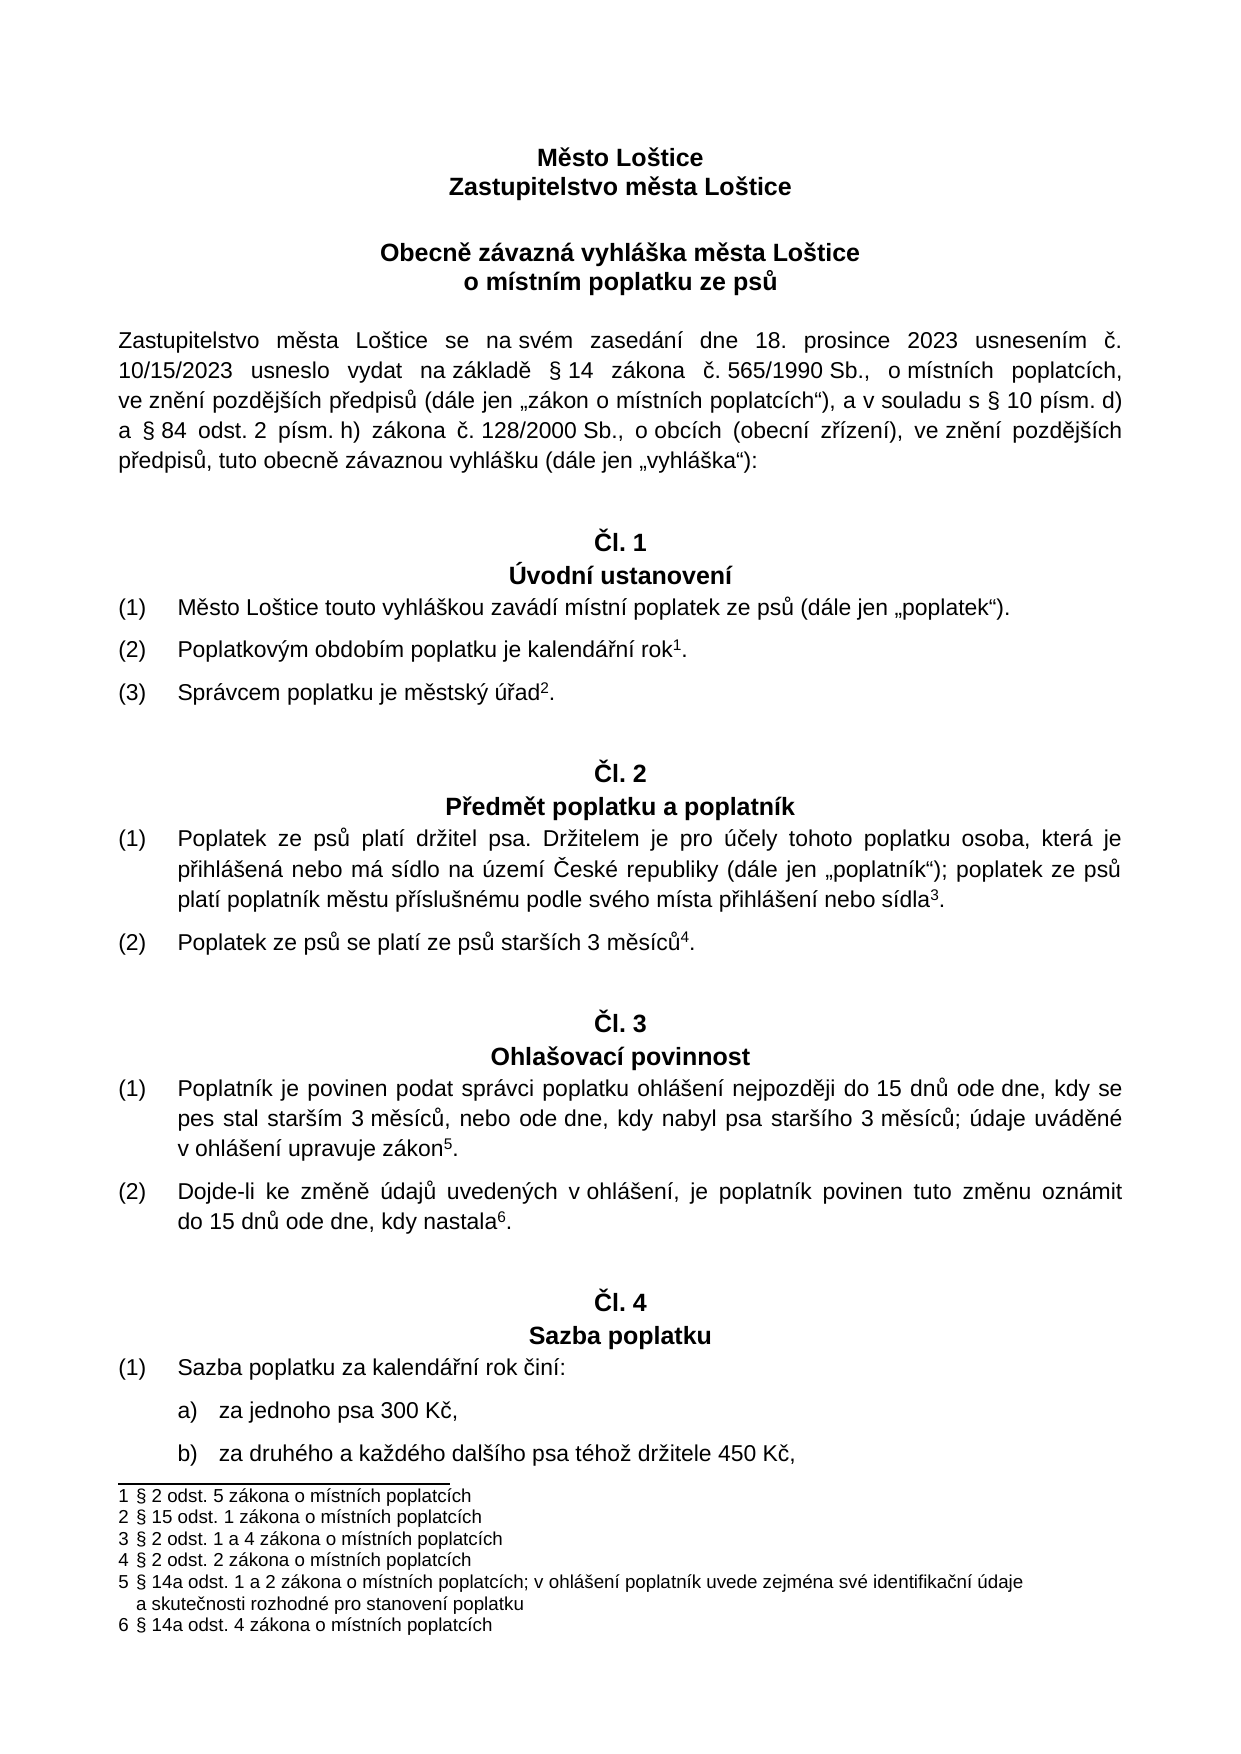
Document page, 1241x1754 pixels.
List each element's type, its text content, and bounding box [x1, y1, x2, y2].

list za druhého a každého dalšího psa téhož držitele 450 Kč, [177, 1440, 1122, 1466]
list Poplatkovým obdobím poplatku je kalendářní rok. [118, 636, 1122, 663]
list § 2 odst. 5 zákona o místních poplatcích [118, 1484, 1122, 1506]
list Sazba poplatku za kalendářní rok činí: [118, 1354, 1122, 1381]
subtitle Obecně závazná vyhláška města Loštice o místním poplatku ze psů [118, 238, 1122, 295]
list Poplatek ze psů se platí ze psů starších 3 měsíců. [118, 928, 1122, 955]
list Správcem poplatku je městský úřad. [118, 679, 1122, 706]
text Zastupitelstvo města Loštice se na svém zasedání dne 18. prosince 2023 usnesením č. 10/15/2023 usneslo vydat na základě § 14 zákona č. 565/1990 Sb., o místních poplatcích, ve znění pozdějších předpisů (dále jen „zákon o místních poplatcích“), a v souladu s § 10 písm. d) a § 84 odst. 2 písm. h) zákona č. 128/2000 Sb., o obcích (obecní zřízení), ve znění pozdějších předpisů, tuto obecně závaznou vyhlášku (dále jen „vyhláška“): [118, 327, 1122, 474]
subtitle Čl. 4 Sazba poplatku [118, 1288, 1122, 1350]
list § 15 odst. 1 zákona o místních poplatcích [118, 1506, 1122, 1528]
subtitle Čl. 1 Úvodní ustanovení [118, 528, 1122, 589]
list § 2 odst. 2 zákona o místních poplatcích [118, 1549, 1122, 1571]
list za jednoho psa 300 Kč, [177, 1397, 1122, 1423]
list Město Loštice touto vyhláškou zavádí místní poplatek ze psů (dále jen „poplatek“). [118, 594, 1122, 620]
list Poplatník je povinen podat správci poplatku ohlášení nejpozději do 15 dnů ode dne, kdy se pes stal starším 3 měsíců, nebo ode dne, kdy nabyl psa staršího 3 měsíců; údaje uváděné v ohlášení upravuje zákon. [118, 1075, 1122, 1162]
list § 14a odst. 4 zákona o místních poplatcích [118, 1614, 1122, 1635]
subtitle Čl. 2 Předmět poplatku a poplatník [118, 759, 1122, 821]
list § 2 odst. 1 a 4 zákona o místních poplatcích [118, 1528, 1122, 1549]
list Dojde-li ke změně údajů uvedených v ohlášení, je poplatník povinen tuto změnu oznámit do 15 dnů ode dne, kdy nastala. [118, 1178, 1122, 1234]
subtitle Čl. 3 Ohlašovací povinnost [118, 1009, 1122, 1071]
text Město Loštice Zastupitelstvo města Loštice [118, 143, 1122, 201]
list Poplatek ze psů platí držitel psa. Držitelem je pro účely tohoto poplatku osoba, která je přihlášená nebo má sídlo na území České republiky (dále jen „poplatník“); poplatek ze psů platí poplatník městu příslušnému podle svého místa přihlášení nebo sídla. [118, 825, 1122, 912]
list § 14a odst. 1 a 2 zákona o místních poplatcích; v ohlášení poplatník uvede zejména své identifikační údaje a skutečnosti rozhodné pro stanovení poplatku [118, 1571, 1122, 1614]
